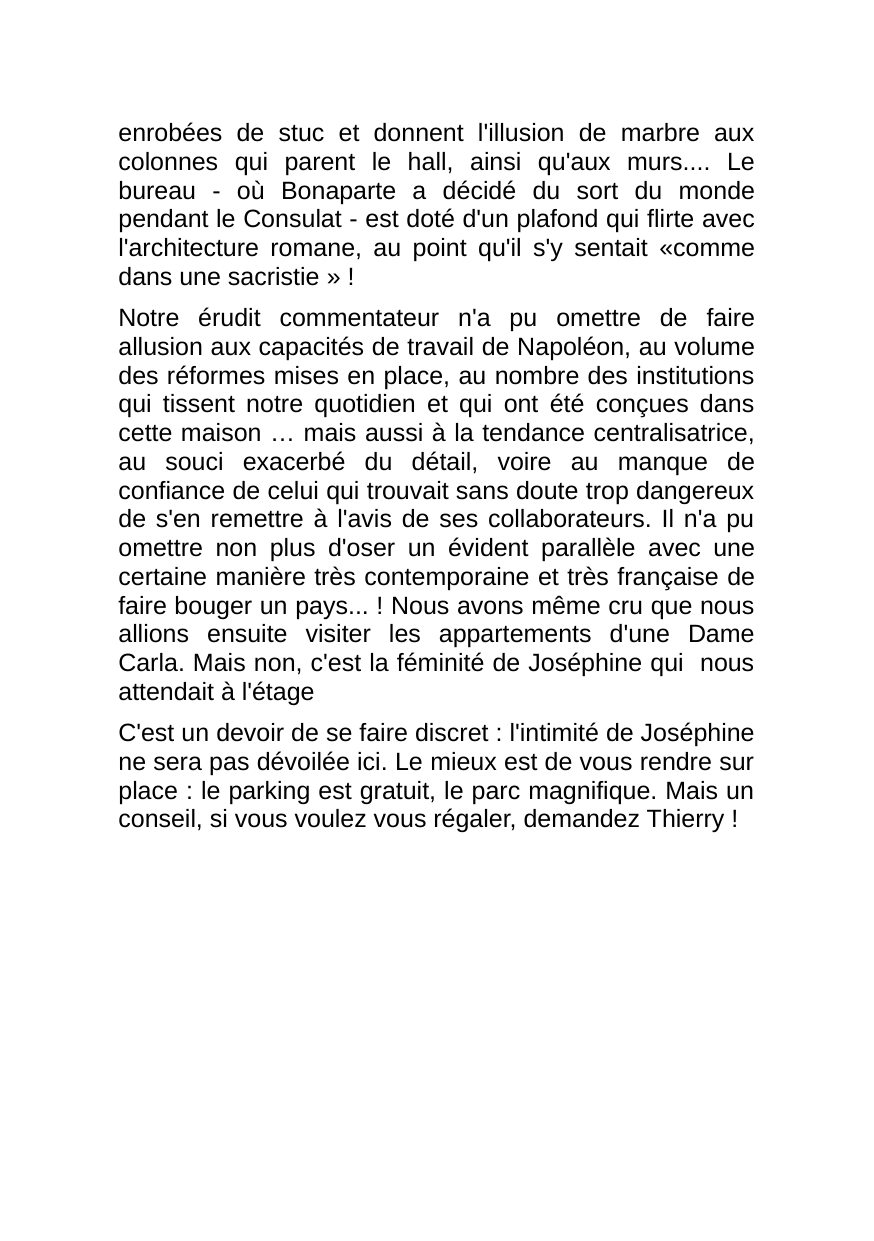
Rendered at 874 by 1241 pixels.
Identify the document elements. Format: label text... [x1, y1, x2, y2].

text Notre érudit commentateur n'a pu omettre de faire allusion aux capacités de travail de Napoléon, au volume des réformes mises en place, au nombre des institutions qui tissent notre quotidien et qui ont été conçues dans cette maison … mais aussi à la tendance centralisatrice, au souci exacerbé du détail, voire au manque de confiance de celui qui trouvait sans doute trop dangereux de s'en remettre à l'avis de ses collaborateurs. Il n'a pu omettre non plus d'oser un évident parallèle avec une certaine manière très contemporaine et très française de faire bouger un pays... ! Nous avons même cru que nous allions ensuite visiter les appartements d'une Dame Carla. Mais non, c'est la féminité de Joséphine qui nous attendait à l'étage [118, 303, 756, 706]
text enrobées de stuc et donnent l'illusion de marbre aux colonnes qui parent le hall, ainsi qu'aux murs.... Le bureau - où Bonaparte a décidé du sort du monde pendant le Consulat - est doté d'un plafond qui flirte avec l'architecture romane, au point qu'il s'y sentait «comme dans une sacristie » ! [118, 118, 756, 291]
text C'est un devoir de se faire discret : l'intimité de Joséphine ne sera pas dévoilée ici. Le mieux est de vous rendre sur place : le parking est gratuit, le parc magnifique. Mais un conseil, si vous voulez vous régaler, demandez Thierry ! [118, 718, 756, 833]
